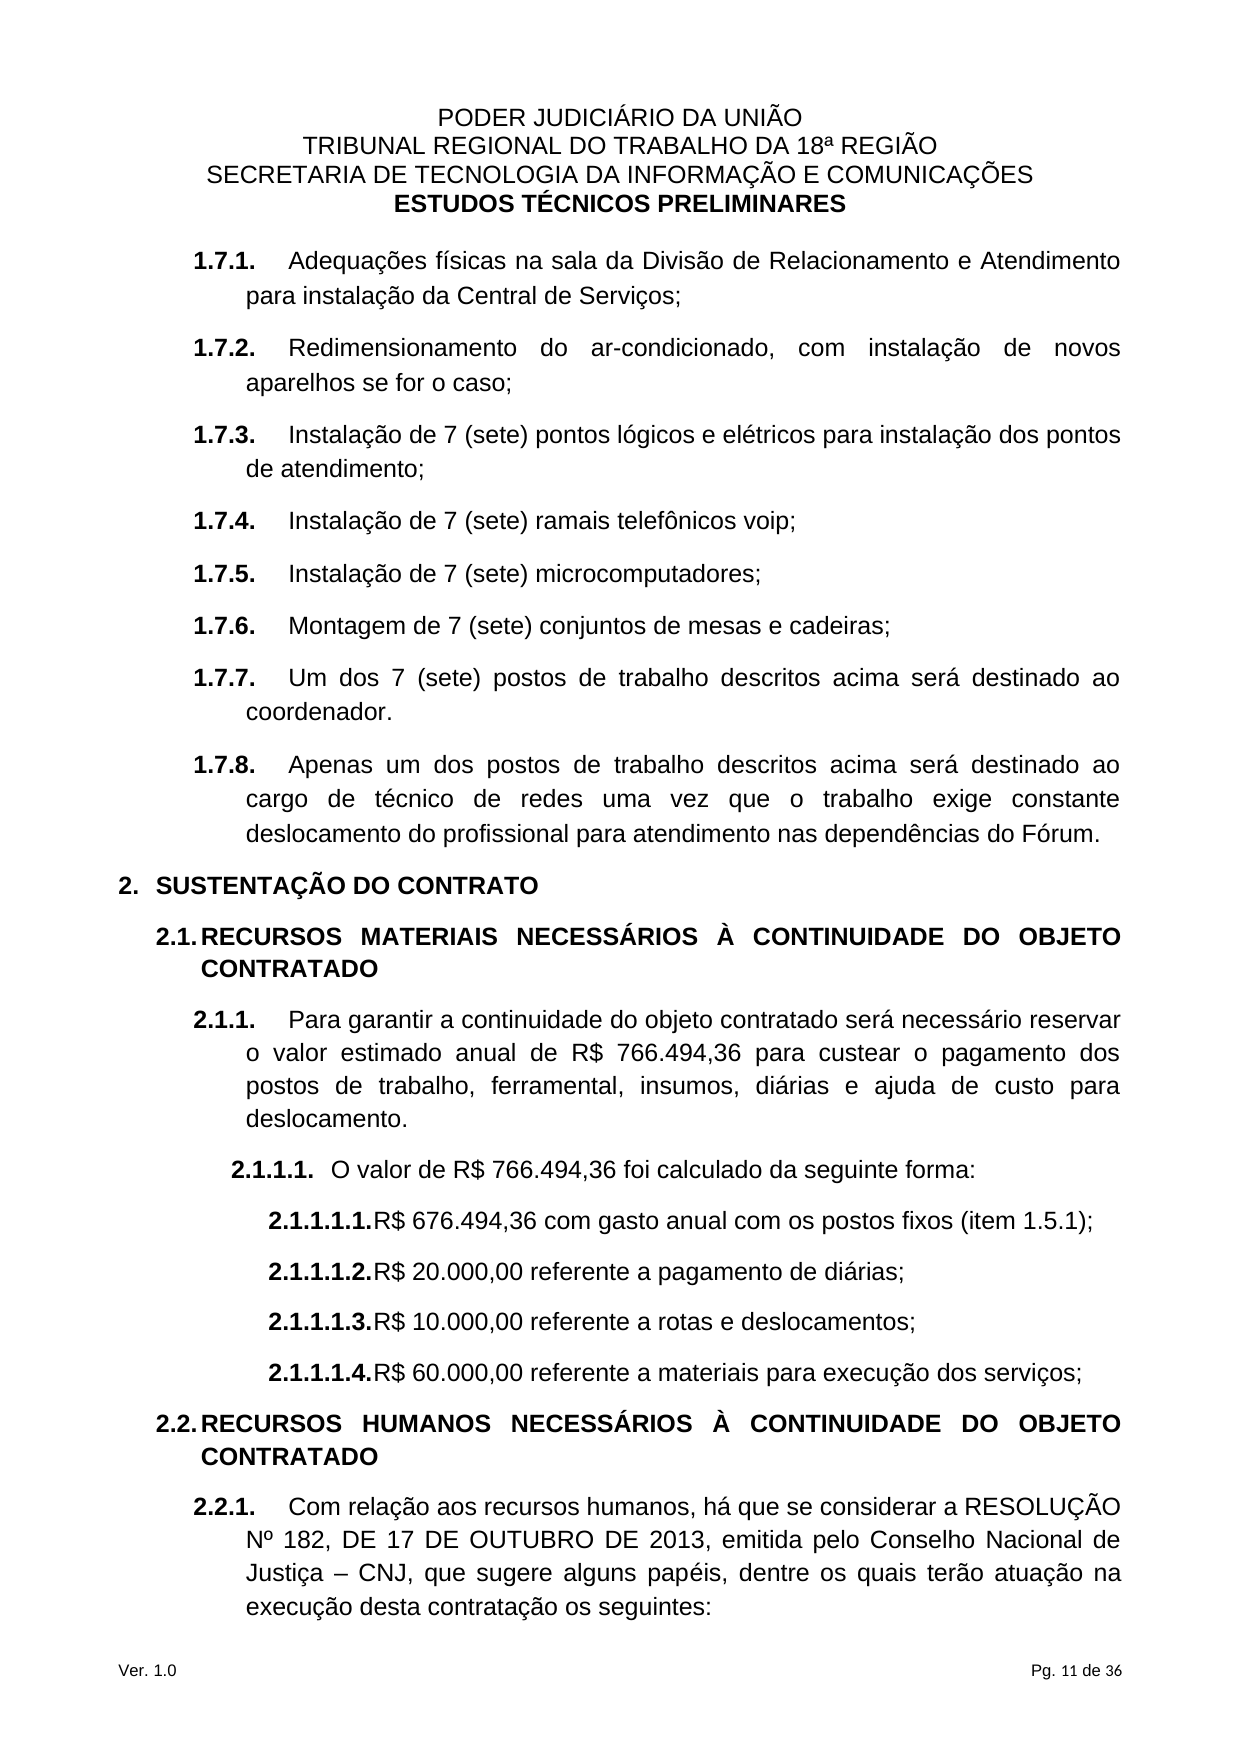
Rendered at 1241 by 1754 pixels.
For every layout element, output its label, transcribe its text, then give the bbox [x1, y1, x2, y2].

list Adequações físicas na sala da Divisão de Relacionamento e Atendimento para instalação da Central de Serviços; [193, 246, 1122, 309]
list Apenas um dos postos de trabalho descritos acima será destinado ao cargo de técnico de redes uma vez que o trabalho exige constante deslocamento do profissional para atendimento nas dependências do Fórum. [193, 749, 1122, 847]
list R$ 20.000,00 referente a pagamento de diárias; [268, 1256, 1122, 1285]
list Instalação de 7 (sete) pontos lógicos e elétricos para instalação dos pontos de atendimento; [193, 420, 1122, 483]
list Com relação aos recursos humanos, há que se considerar a RESOLUÇÃO Nº 182, DE 17 DE OUTUBRO DE 2013, emitida pelo Conselho Nacional de Justiça – CNJ, que sugere alguns papéis, dentre os quais terão atuação na execução desta contratação os seguintes: [193, 1492, 1122, 1620]
list O valor de R$ 766.494,36 foi calculado da seguinte forma: [231, 1155, 1122, 1184]
list Instalação de 7 (sete) ramais telefônicos voip; [193, 506, 1122, 535]
list R$ 676.494,36 com gasto anual com os postos fixos (item 1.5.1); [268, 1206, 1122, 1234]
list Instalação de 7 (sete) microcomputadores; [193, 558, 1122, 587]
list Redimensionamento do ar-condicionado, com instalação de novos aparelhos se for o caso; [193, 333, 1122, 396]
list RECURSOS MATERIAIS NECESSÁRIOS À CONTINUIDADE DO OBJETO CONTRATADO [156, 921, 1122, 983]
list R$ 60.000,00 referente a materiais para execução dos serviços; [268, 1358, 1122, 1387]
list RECURSOS HUMANOS NECESSÁRIOS À CONTINUIDADE DO OBJETO CONTRATADO [156, 1409, 1122, 1470]
list Montagem de 7 (sete) conjuntos de mesas e cadeiras; [193, 611, 1122, 639]
list Para garantir a continuidade do objeto contratado será necessário reservar o valor estimado anual de R$ 766.494,36 para custear o pagamento dos postos de trabalho, ferramental, insumos, diárias e ajuda de custo para deslocamento. [193, 1005, 1122, 1133]
list R$ 10.000,00 referente a rotas e deslocamentos; [268, 1307, 1122, 1336]
list SUSTENTAÇÃO DO CONTRATO [118, 871, 1122, 899]
list Um dos 7 (sete) postos de trabalho descritos acima será destinado ao coordenador. [193, 663, 1122, 726]
